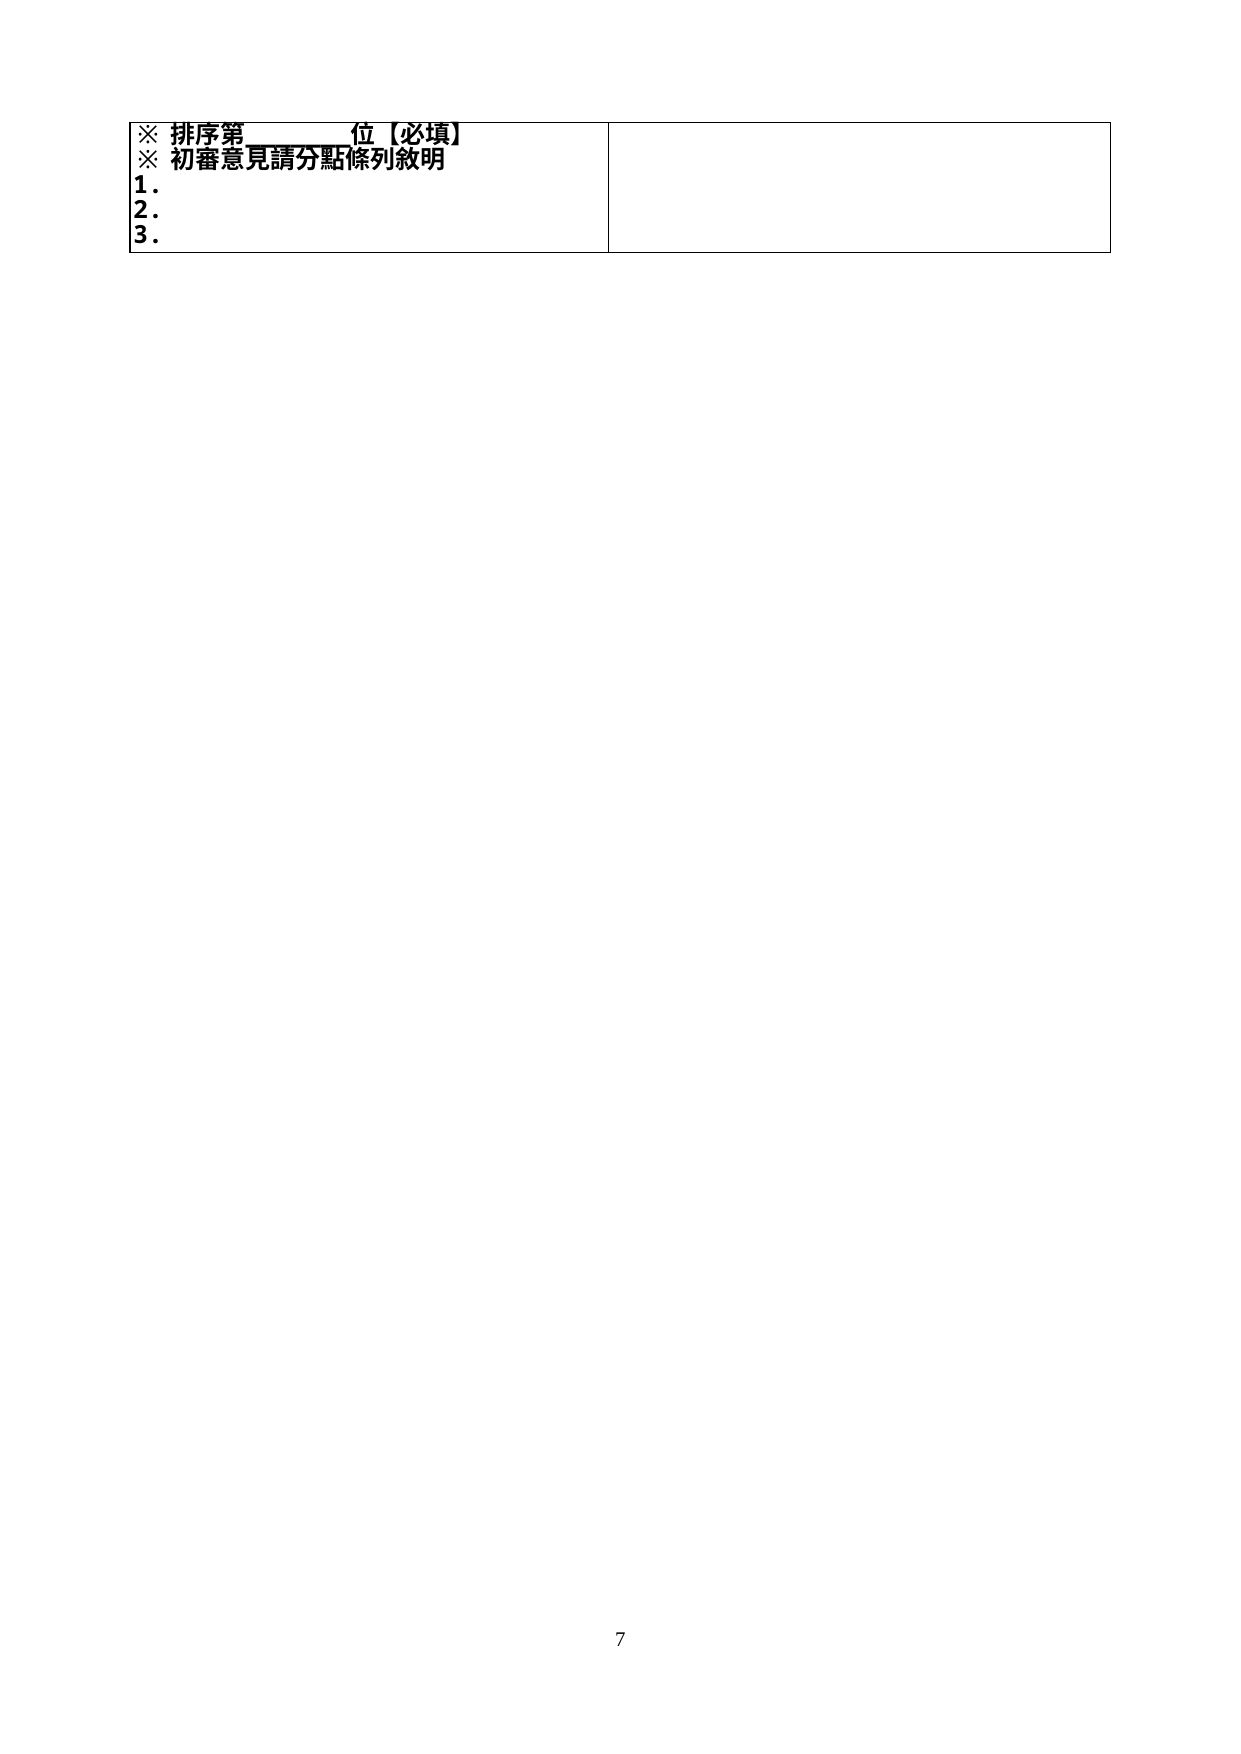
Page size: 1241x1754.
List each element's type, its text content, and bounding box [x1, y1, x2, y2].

table_cell 排序第_______位【必填】 初審意見請分點條列敘明 1. 2. 3. [131, 123, 608, 252]
table_cell [609, 123, 1110, 252]
